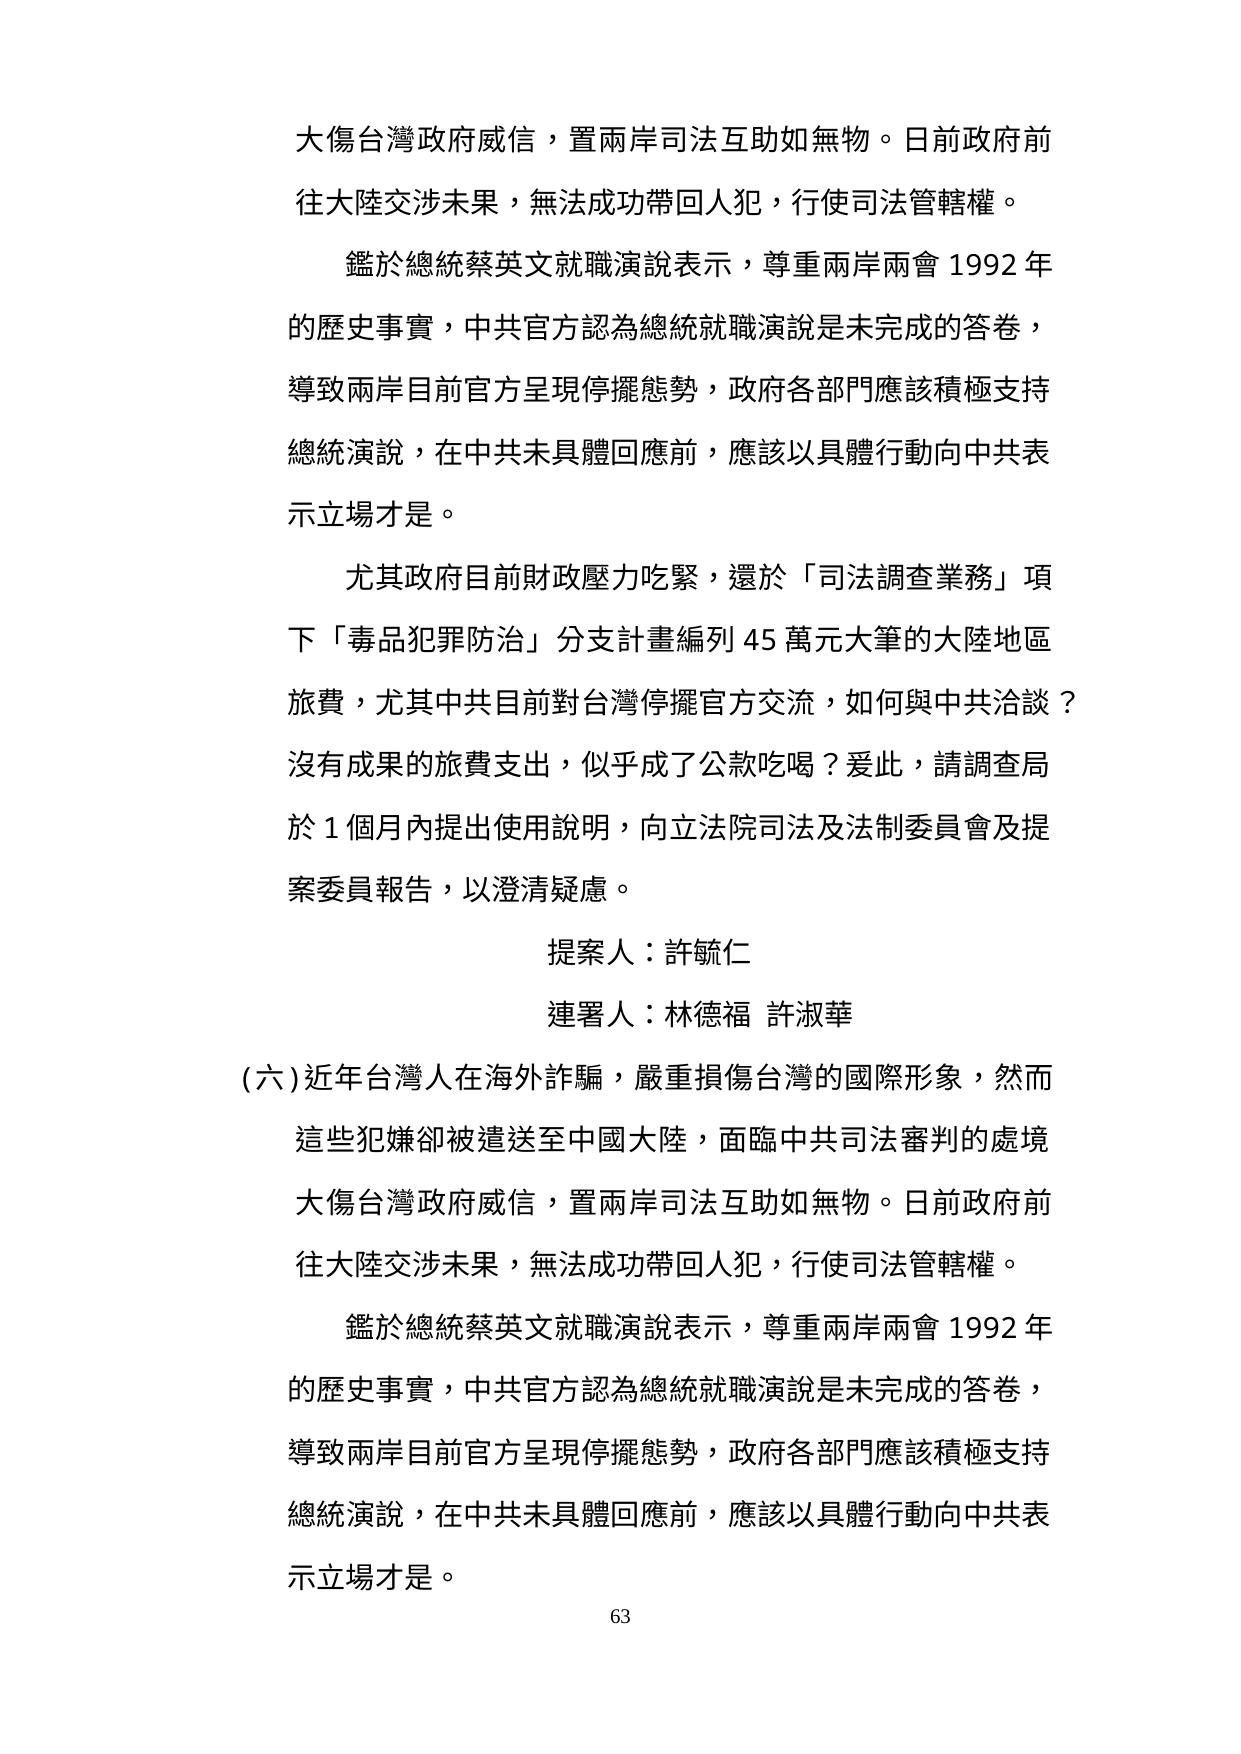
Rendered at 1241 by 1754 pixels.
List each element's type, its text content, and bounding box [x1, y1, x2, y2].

text (五)近年台灣人在海外詐騙，嚴重損傷台灣的國際形象，然而這些犯嫌卻被遣送至中國大陸，面臨中共司法審判的處境，大傷台灣政府威信，置兩岸司法互助如無物。日前政府前往大陸交涉未果，無法成功帶回人犯，行使司法管轄權。 [237, 96, 1053, 221]
text 提案人：許毓仁 [547, 909, 1053, 971]
text 尤其政府目前財政壓力吃緊，還於「司法調查業務」項下「毒品犯罪防治」分支計畫編列45萬元大筆的大陸地區旅費，尤其中共目前對台灣停擺官方交流，如何與中共洽談？沒有成果的旅費支出，似乎成了公款吃喝？爰此，請調查局於1個月內提出使用說明，向立法院司法及法制委員會及提案委員報告，以澄清疑慮。 [287, 534, 1053, 909]
text 鑑於總統蔡英文就職演說表示，尊重兩岸兩會1992年的歷史事實，中共官方認為總統就職演說是未完成的答卷，導致兩岸目前官方呈現停擺態勢，政府各部門應該積極支持總統演說，在中共未具體回應前，應該以具體行動向中共表示立場才是。 [287, 1284, 1053, 1596]
text 鑑於總統蔡英文就職演說表示，尊重兩岸兩會1992年的歷史事實，中共官方認為總統就職演說是未完成的答卷，導致兩岸目前官方呈現停擺態勢，政府各部門應該積極支持總統演說，在中共未具體回應前，應該以具體行動向中共表示立場才是。 [287, 221, 1053, 534]
text (六)近年台灣人在海外詐騙，嚴重損傷台灣的國際形象，然而這些犯嫌卻被遣送至中國大陸，面臨中共司法審判的處境，大傷台灣政府威信，置兩岸司法互助如無物。日前政府前往大陸交涉未果，無法成功帶回人犯，行使司法管轄權。 [237, 1034, 1053, 1284]
text 連署人：林德福 許淑華 [547, 971, 1053, 1034]
